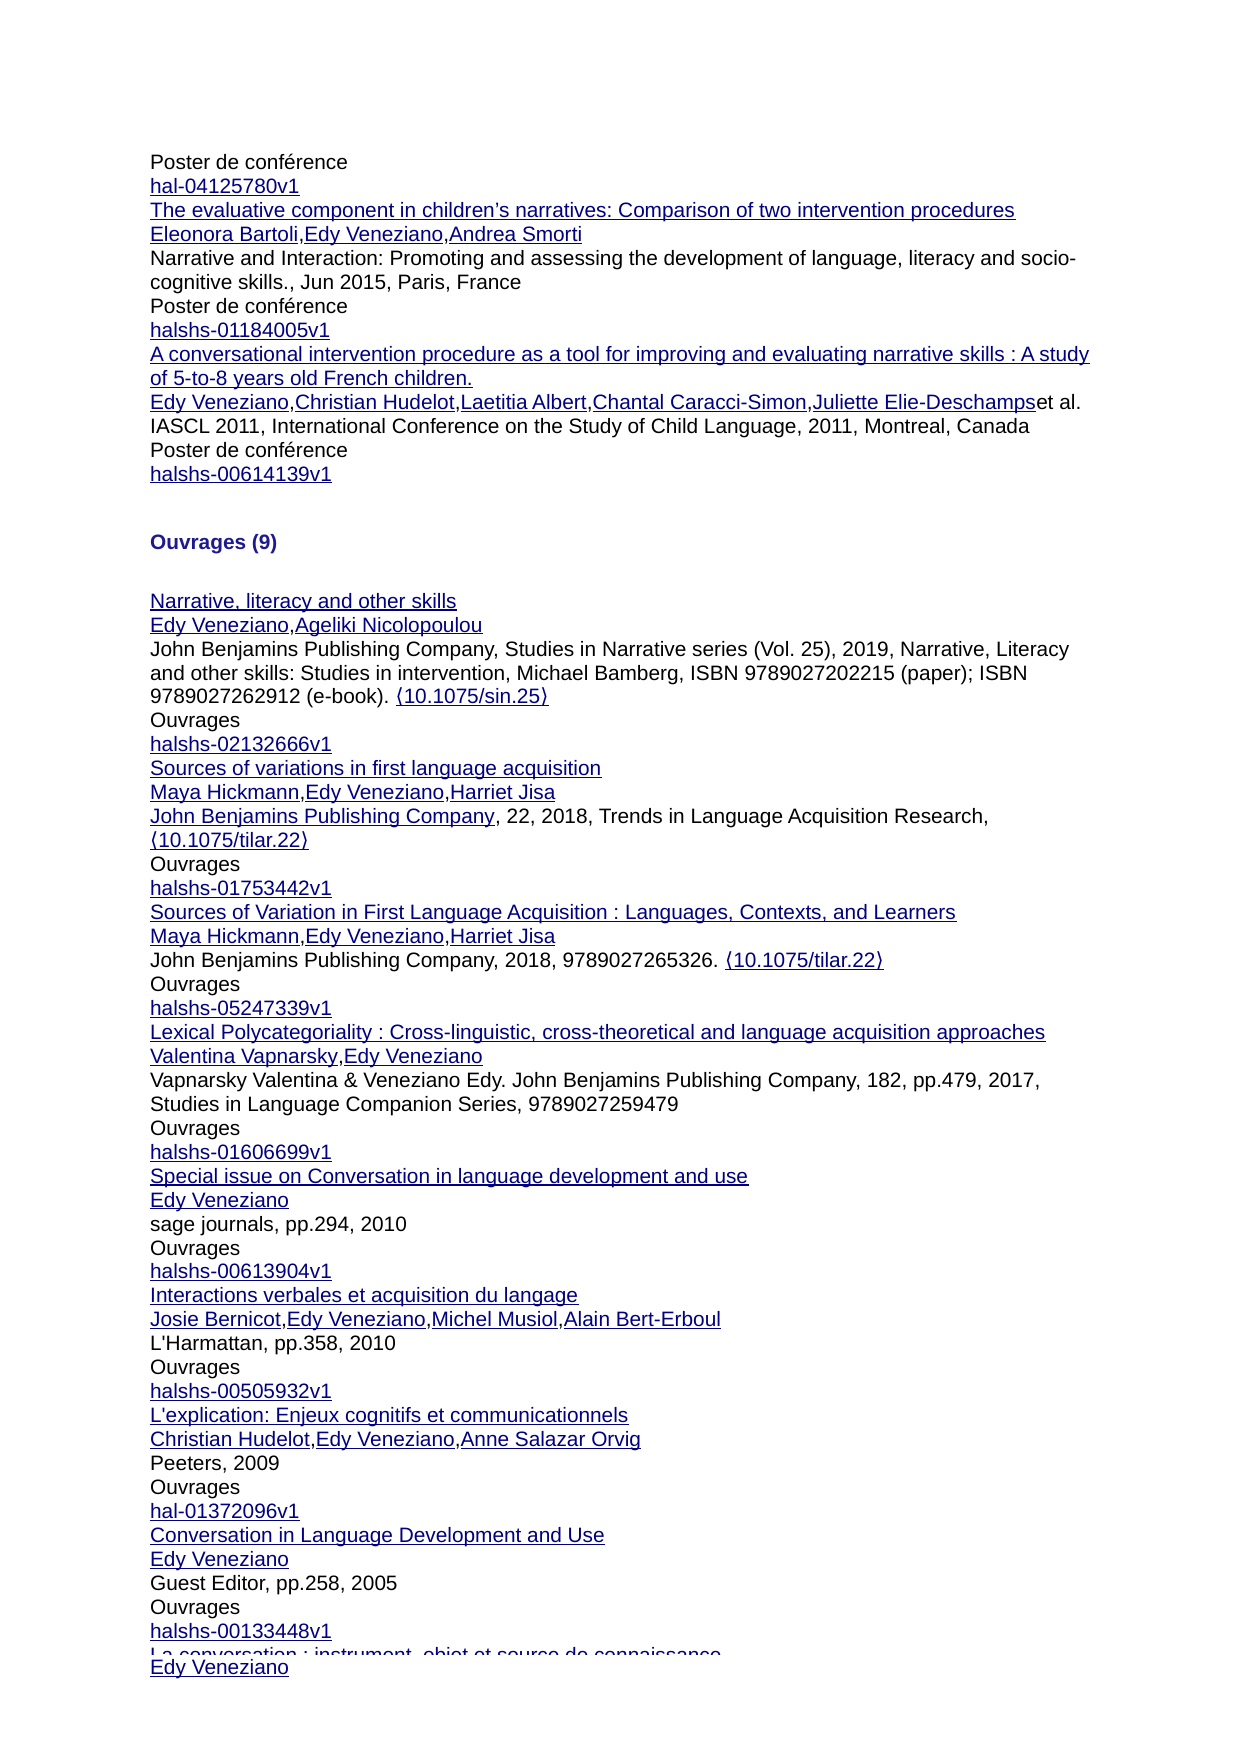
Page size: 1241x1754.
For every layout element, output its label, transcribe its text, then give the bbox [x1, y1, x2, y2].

table_cell Sources of Variation in First Language Acquisition : Languages, Contexts, and Learners Maya Hickmann,Edy Veneziano,Harriet Jisa John Benjamins Publishing Company, 2018, 9789027265326. ⟨10.1075/tilar.22⟩ Ouvrages halshs-05247339v1 [150, 900, 1090, 1020]
table_cell Interactions verbales et acquisition du langage Josie Bernicot,Edy Veneziano,Michel Musiol,Alain Bert-Erboul L'Harmattan, pp.358, 2010 Ouvrages halshs-00505932v1 [150, 1283, 1090, 1403]
subtitle Ouvrages (9) [150, 530, 1090, 554]
table_cell Special issue on Conversation in language development and use Edy Veneziano sage journals, pp.294, 2010 Ouvrages halshs-00613904v1 [150, 1164, 1090, 1283]
table_cell A conversational intervention procedure as a tool for improving and evaluating narrative skills : A study [150, 342, 1090, 363]
table_cell Lexical Polycategoriality : Cross-linguistic, cross-theoretical and language acquisition approaches Valentina Vapnarsky,Edy Veneziano Vapnarsky Valentina & Veneziano Edy. John Benjamins Publishing Company, 182, pp.479, 2017, Studies in Language Companion Series, 9789027259479 Ouvrages halshs-01606699v1 [150, 1020, 1090, 1163]
table_cell Sources of variations in first language acquisition Maya Hickmann,Edy Veneziano,Harriet Jisa John Benjamins Publishing Company, 22, 2018, Trends in Language Acquisition Research, ⟨10.1075/tilar.22⟩ Ouvrages halshs-01753442v1 [150, 756, 1090, 900]
table_cell Poster de conférence hal-04125780v1 [150, 150, 1090, 198]
table_cell The evaluative component in children’s narratives: Comparison of two intervention procedures Eleonora Bartoli,Edy Veneziano,Andrea Smorti Narrative and Interaction: Promoting and assessing the development of language, literacy and socio-cognitive skills., Jun 2015, Paris, France Poster de conférence halshs-01184005v1 [150, 198, 1090, 342]
table_cell L'explication: Enjeux cognitifs et communicationnels Christian Hudelot,Edy Veneziano,Anne Salazar Orvig Peeters, 2009 Ouvrages hal-01372096v1 [150, 1403, 1090, 1523]
table_cell La conversation : instrument, objet et source de connaissance Edy Veneziano [150, 1643, 1090, 1679]
table_cell Conversation in Language Development and Use Edy Veneziano Guest Editor, pp.258, 2005 Ouvrages halshs-00133448v1 [150, 1523, 1090, 1643]
table_cell of 5-to-8 years old French children. Edy Veneziano,Christian Hudelot,Laetitia Albert,Chantal Caracci-Simon,Juliette Elie-Deschampset al. IASCL 2011, International Conference on the Study of Child Language, 2011, Montreal, Canada Poster de conférence halshs-00614139v1 [150, 364, 1090, 485]
table_header Narrative, literacy and other skills Edy Veneziano,Ageliki Nicolopoulou John Benjamins Publishing Company, Studies in Narrative series (Vol. 25), 2019, Narrative, Literacy and other skills: Studies in intervention, Michael Bamberg, ISBN 9789027202215 (paper); ISBN 9789027262912 (e-book). ⟨10.1075/sin.25⟩ Ouvrages halshs-02132666v1 [150, 589, 1090, 756]
